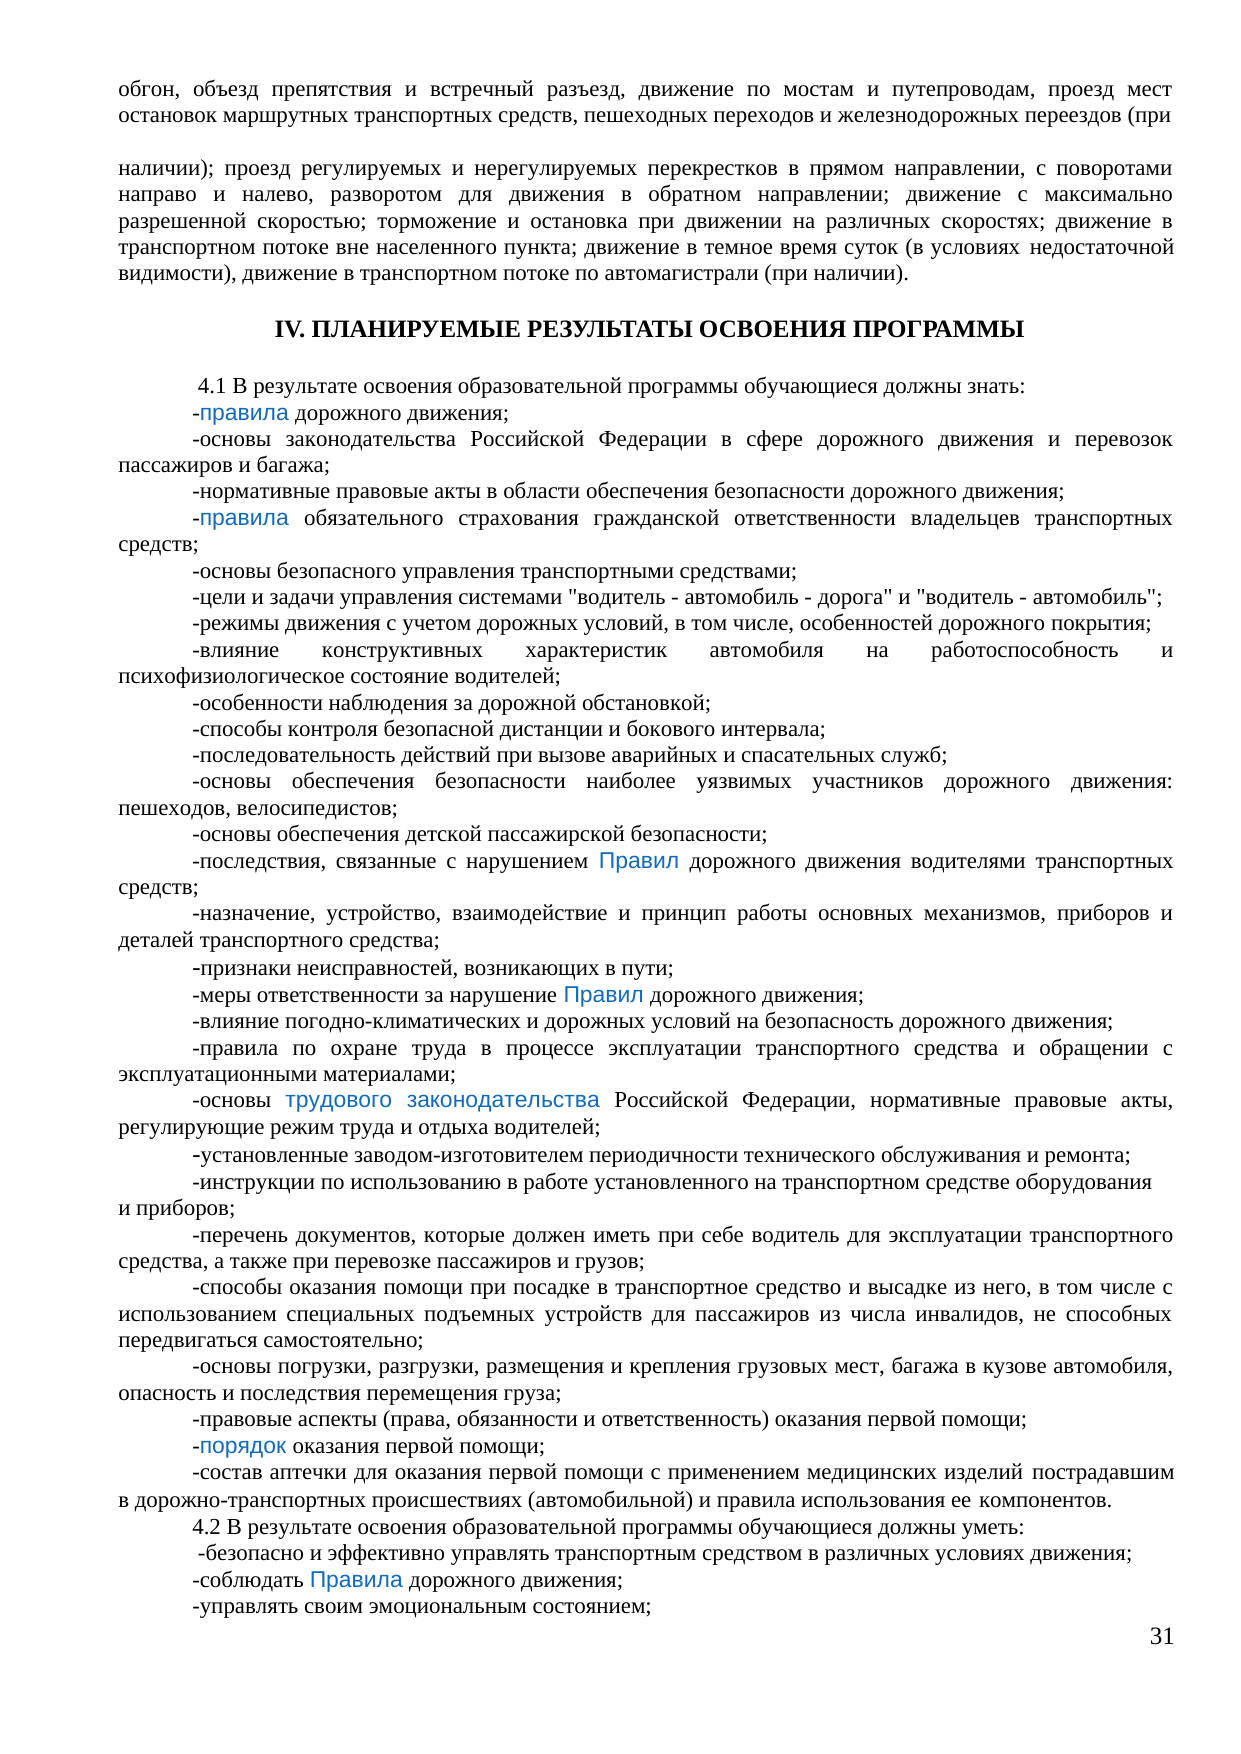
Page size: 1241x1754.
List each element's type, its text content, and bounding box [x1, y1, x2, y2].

text -способы оказания помощи при посадке в транспортное средство и высадке из него, в том числе с использованием специальных подъемных устройств для пассажиров из числа инвалидов, не способных передвигаться самостоятельно; [118, 1273, 1174, 1352]
text -особенности наблюдения за дорожной обстановкой; [118, 688, 1174, 715]
text -последовательность действий при вызове аварийных и спасательных служб; [118, 741, 1174, 768]
text -основы погрузки, разгрузки, размещения и крепления грузовых мест, багажа в кузове автомобиля, опасность и последствия перемещения груза; [118, 1352, 1174, 1405]
text -основы обеспечения безопасности наиболее уязвимых участников дорожного движения: пешеходов, велосипедистов; [118, 768, 1174, 820]
text -основы трудового законодательства Российской Федерации, нормативные правовые акты, регулирующие режим труда и отдыха водителей; [118, 1086, 1174, 1139]
text -состав аптечки для оказания первой помощи с применением медицинских изделий пострадавшим в дорожно-транспортных происшествиях (автомобильной) и правила использования ее компонентов. [118, 1458, 1174, 1513]
text -основы обеспечения детской пассажирской безопасности; [118, 820, 1174, 847]
text -признаки неисправностей, возникающих в пути; [118, 952, 1174, 981]
text -влияние погодно-климатических и дорожных условий на безопасность дорожного движения; [118, 1007, 1174, 1034]
text -влияние конструктивных характеристик автомобиля на работоспособность и психофизиологическое состояние водителей; [118, 636, 1174, 688]
text -управлять своим эмоциональным состоянием; [118, 1592, 1174, 1619]
text -правила обязательного страхования гражданской ответственности владельцев транспортных средств; [118, 504, 1174, 557]
text -правила по охране труда в процессе эксплуатации транспортного средства и обращении с эксплуатационными материалами; [118, 1034, 1174, 1086]
text 4.1 В результате освоения образовательной программы обучающиеся должны знать: [118, 372, 1174, 398]
title IV. ПЛАНИРУЕМЫЕ РЕЗУЛЬТАТЫ ОСВОЕНИЯ ПРОГРАММЫ [118, 314, 1174, 343]
text -назначение, устройство, взаимодействие и принцип работы основных механизмов, приборов и деталей транспортного средства; [118, 899, 1174, 952]
text -порядок оказания первой помощи; [118, 1432, 1174, 1458]
text и приборов; [118, 1194, 1174, 1221]
text -правила дорожного движения; [118, 398, 1174, 425]
text -безопасно и эффективно управлять транспортным средством в различных условиях движения; [118, 1539, 1174, 1566]
text -нормативные правовые акты в области обеспечения безопасности дорожного движения; [118, 478, 1174, 504]
text -меры ответственности за нарушение Правил дорожного движения; [118, 981, 1174, 1007]
text обгон, объезд препятствия и встречный разъезд, движение по мостам и путепроводам, проезд мест остановок маршрутных транспортных средств, пешеходных переходов и железнодорожных переездов (при [118, 75, 1174, 128]
text -установленные заводом-изготовителем периодичности технического обслуживания и ремонта; [118, 1139, 1174, 1168]
text -режимы движения с учетом дорожных условий, в том числе, особенностей дорожного покрытия; [118, 609, 1174, 636]
text наличии); проезд регулируемых и нерегулируемых перекрестков в прямом направлении, с поворотами направо и налево, разворотом для движения в обратном направлении; движение с максимально разрешенной скоростью; торможение и остановка при движении на различных скоростях; движение в транспортном потоке вне населенного пункта; движение в темное время суток (в условиях недостаточной видимости), движение в транспортном потоке по автомагистрали (при наличии). [118, 154, 1174, 286]
text -правовые аспекты (права, обязанности и ответственность) оказания первой помощи; [118, 1405, 1174, 1432]
text -основы законодательства Российской Федерации в сфере дорожного движения и перевозок пассажиров и багажа; [118, 425, 1174, 478]
text -инструкции по использованию в работе установленного на транспортном средстве оборудования [118, 1168, 1174, 1194]
text -последствия, связанные с нарушением Правил дорожного движения водителями транспортных средств; [118, 847, 1174, 899]
text -цели и задачи управления системами "водитель - автомобиль - дорога" и "водитель - автомобиль"; [118, 583, 1174, 609]
text -способы контроля безопасной дистанции и бокового интервала; [118, 715, 1174, 741]
text 4.2 В результате освоения образовательной программы обучающиеся должны уметь: [118, 1513, 1174, 1539]
text -основы безопасного управления транспортными средствами; [118, 557, 1174, 583]
text -перечень документов, которые должен иметь при себе водитель для эксплуатации транспортного средства, а также при перевозке пассажиров и грузов; [118, 1221, 1174, 1273]
text -соблюдать Правила дорожного движения; [118, 1566, 1174, 1592]
